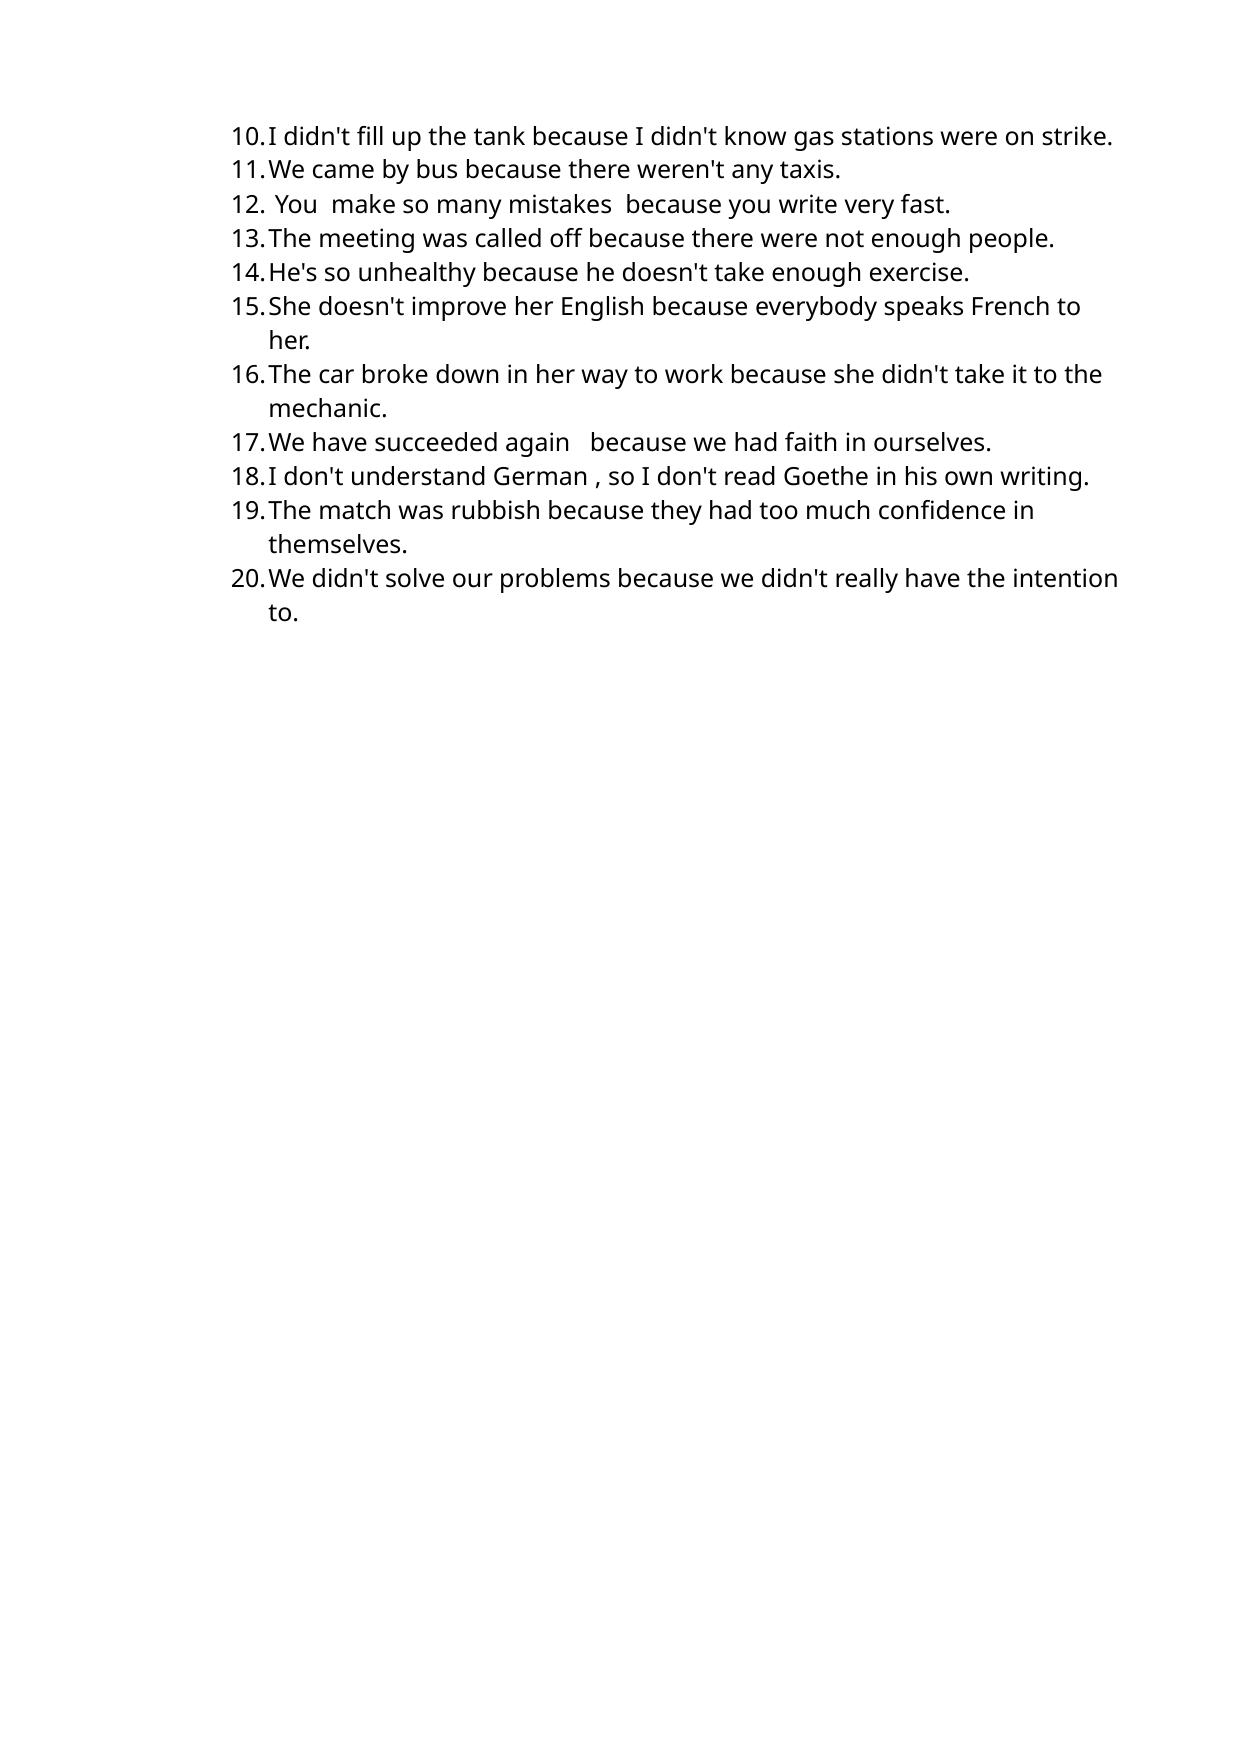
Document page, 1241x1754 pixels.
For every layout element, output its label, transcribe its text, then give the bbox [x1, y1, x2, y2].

list I don't understand German , so I don't read Goethe in his own writing. [231, 459, 1122, 493]
list The match was rubbish because they had too much confidence in themselves. [231, 493, 1122, 561]
list The car broke down in her way to work because she didn't take it to the mechanic. [231, 357, 1122, 425]
list We came by bus because there weren't any taxis. [231, 152, 1122, 186]
list We didn't solve our problems because we didn't really have the intention to. [231, 561, 1122, 629]
list You make so many mistakes because you write very fast. [231, 186, 1122, 220]
list I didn't fill up the tank because I didn't know gas stations were on strike. [231, 118, 1122, 152]
list He's so unhealthy because he doesn't take enough exercise. [231, 254, 1122, 288]
list We have succeeded again because we had faith in ourselves. [231, 425, 1122, 459]
list She doesn't improve her English because everybody speaks French to her. [231, 288, 1122, 357]
list The meeting was called off because there were not enough people. [231, 220, 1122, 254]
